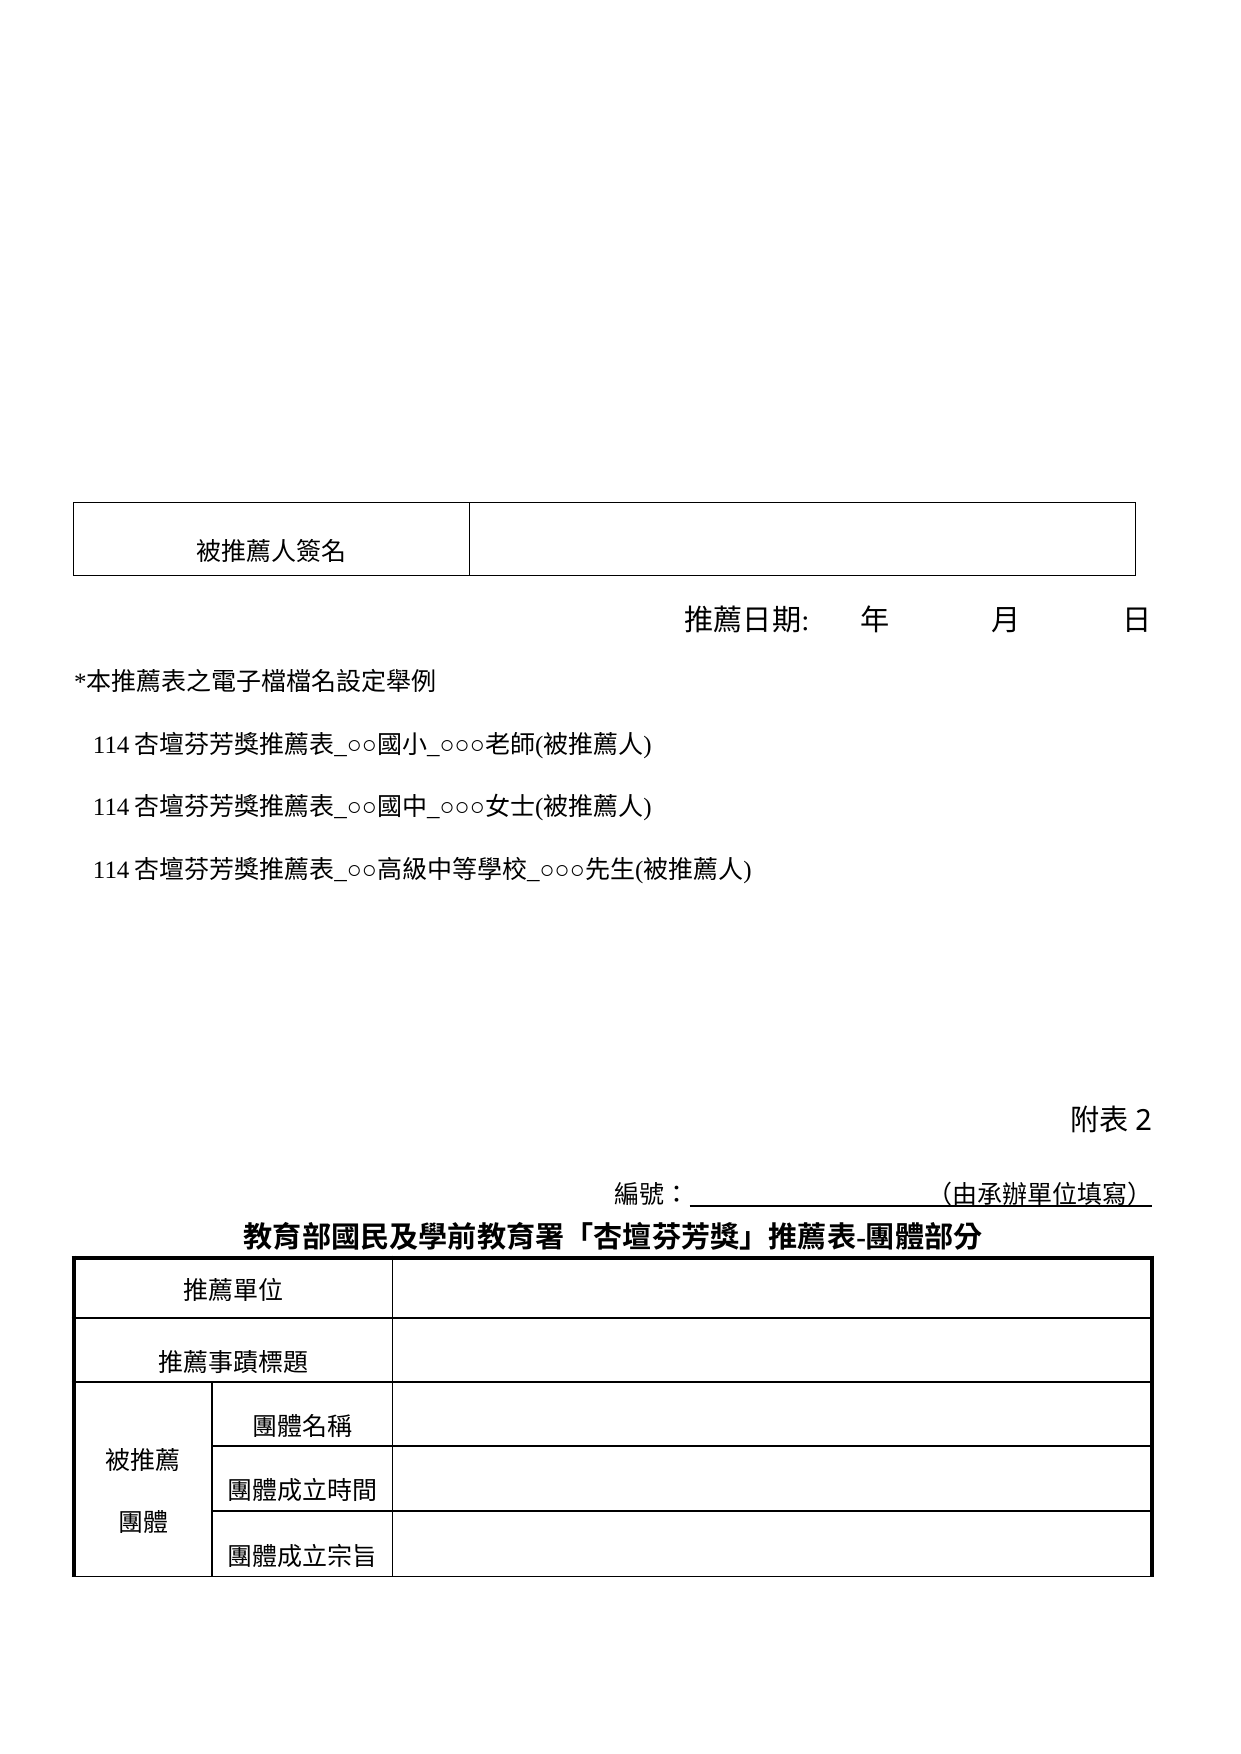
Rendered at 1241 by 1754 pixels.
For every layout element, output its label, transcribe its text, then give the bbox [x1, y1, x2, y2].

text 教育部國民及學前教育署「杏壇芬芳獎」推薦表-團體部分 [74, 1213, 1152, 1256]
text 推薦日期: 年 月 日 [125, 576, 1152, 638]
text 114杏壇芬芳獎推薦表_○○國中_○○○女士(被推薦人) [93, 763, 1152, 826]
table_cell [393, 1383, 1150, 1445]
text 附表2 [74, 1076, 1152, 1138]
table_cell 團體名稱 [213, 1383, 392, 1445]
text 114杏壇芬芳獎推薦表_○○國小_○○○老師(被推薦人) [93, 701, 1152, 763]
text 114杏壇芬芳獎推薦表_○○高級中等學校_○○○先生(被推薦人) [93, 826, 1152, 888]
table_header 推薦單位 [76, 1260, 392, 1317]
table_header [393, 1260, 1150, 1317]
text *本推薦表之電子檔檔名設定舉例 [74, 638, 1152, 701]
table_cell [393, 1447, 1150, 1510]
table_cell 推薦事蹟標題 [76, 1319, 392, 1381]
table_header 被推薦人簽名 [74, 503, 469, 574]
table_cell 團體成立宗旨 [213, 1512, 392, 1576]
table_cell [393, 1319, 1150, 1381]
table_cell 被推薦團體 [76, 1383, 211, 1576]
text 編號： （由承辦單位填寫） [74, 1151, 1152, 1213]
table_header [470, 503, 1135, 574]
table_cell 團體成立時間 [213, 1447, 392, 1510]
table_cell [393, 1512, 1150, 1576]
